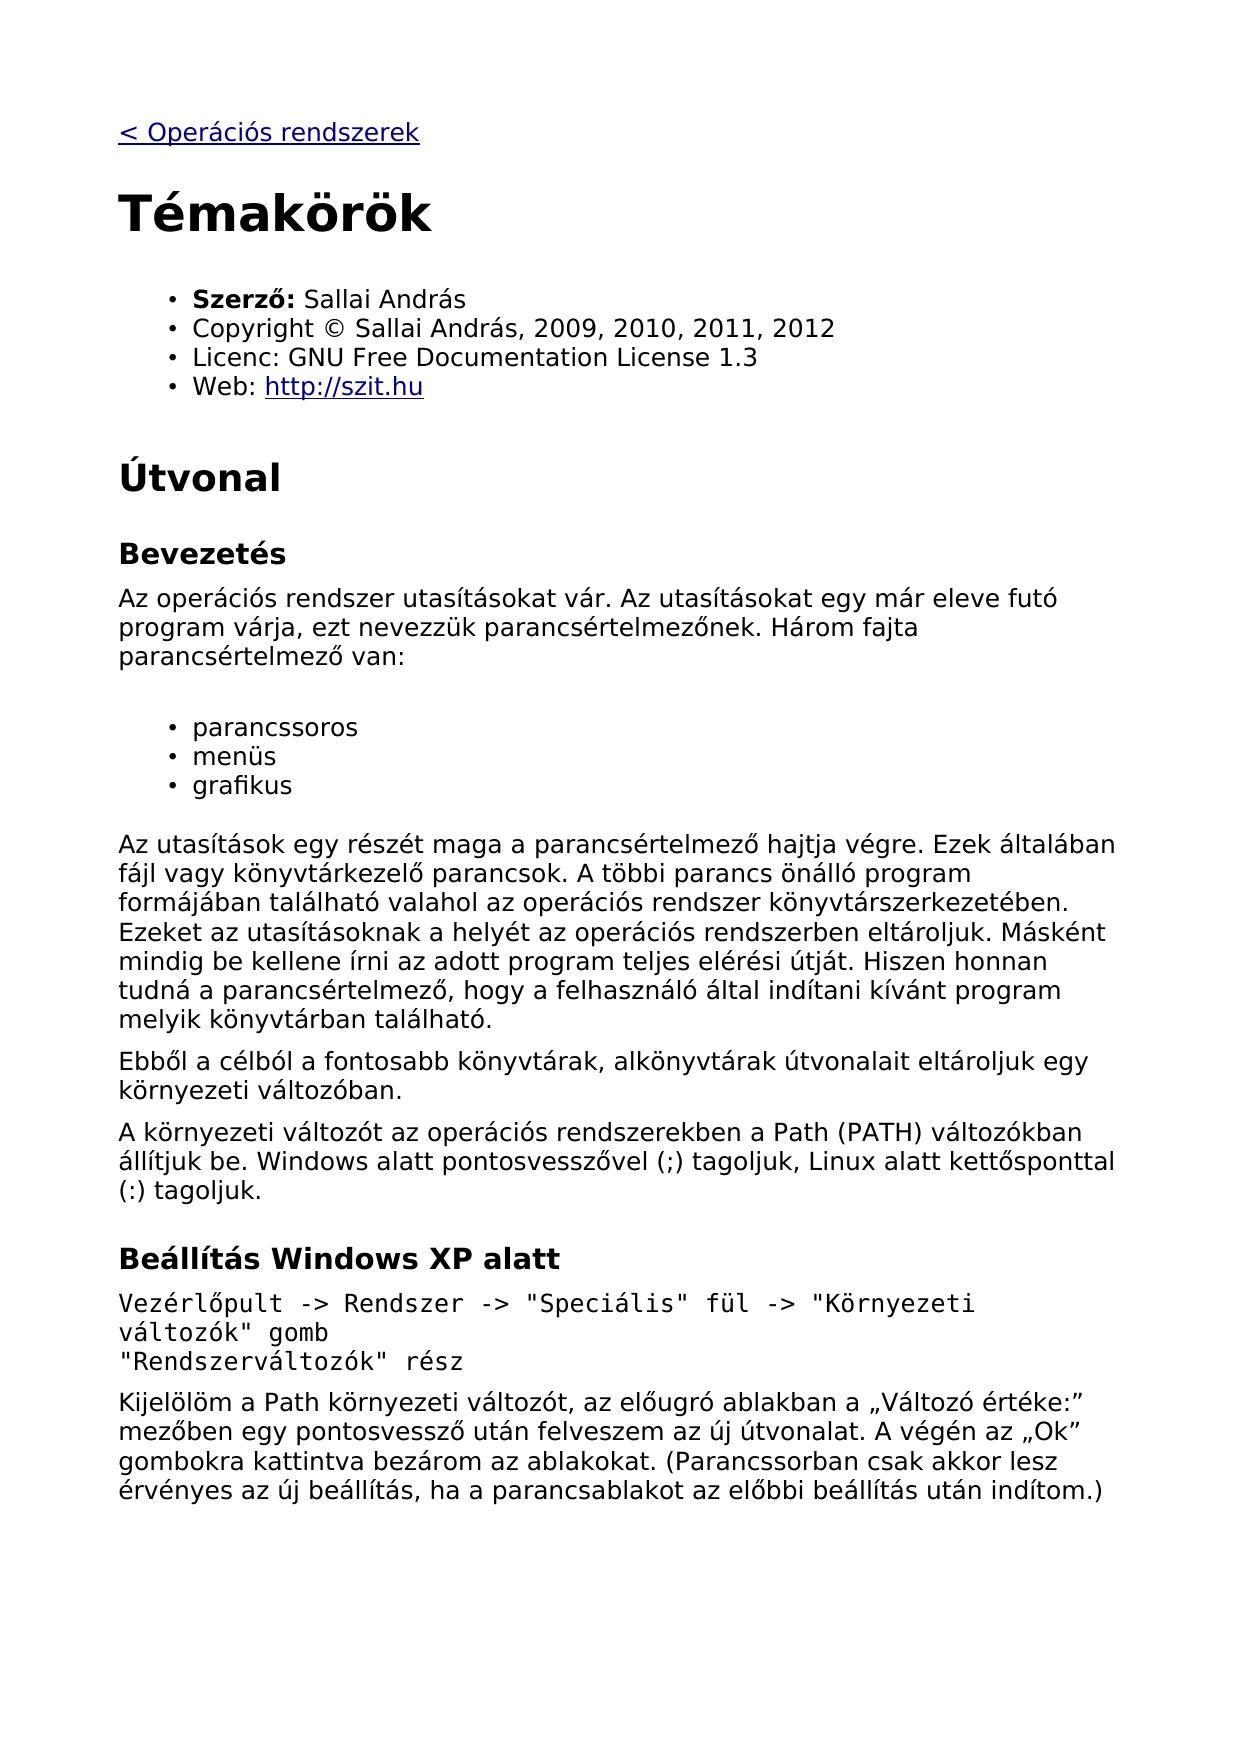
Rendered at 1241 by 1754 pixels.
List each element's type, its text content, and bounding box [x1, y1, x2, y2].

list menüs [177, 742, 1122, 772]
list Copyright © Sallai András, 2009, 2010, 2011, 2012 [177, 314, 1122, 343]
list Web: http://szit.hu [177, 372, 1122, 402]
subtitle Témakörök [118, 185, 1122, 243]
list grafikus [177, 772, 1122, 801]
list parancssoros [177, 713, 1122, 742]
list Szerző: Sallai András [177, 285, 1122, 314]
text < Operációs rendszerek [118, 118, 1122, 147]
text Az operációs rendszer utasításokat vár. Az utasításokat egy már eleve futó program várja, ezt nevezzük parancsértelmezőnek. Három fajta parancsértelmező van: [118, 584, 1122, 671]
text Ebből a célból a fontosabb könyvtárak, alkönyvtárak útvonalait eltároljuk egy környezeti változóban. [118, 1047, 1122, 1105]
text A környezeti változót az operációs rendszerekben a Path (PATH) változókban állítjuk be. Windows alatt pontosvesszővel (;) tagoljuk, Linux alatt kettősponttal (:) tagoljuk. [118, 1118, 1122, 1205]
text Az utasítások egy részét maga a parancsértelmező hajtja végre. Ezek általában fájl vagy könyvtárkezelő parancsok. A többi parancs önálló program formájában található valahol az operációs rendszer könyvtárszerkezetében. Ezeket az utasításoknak a helyét az operációs rendszerben eltároljuk. Másként mindig be kellene írni az adott program teljes elérési útját. Hiszen honnan tudná a parancsértelmező, hogy a felhasználó által indítani kívánt program melyik könyvtárban található. [118, 830, 1122, 1034]
text Kijelölöm a Path környezeti változót, az előugró ablakban a „Változó értéke:” mezőben egy pontosvessző után felveszem az új útvonalat. A végén az „Ok” gombokra kattintva bezárom az ablakokat. (Parancssorban csak akkor lesz érvényes az új beállítás, ha a parancsablakot az előbbi beállítás után indítom.) [118, 1388, 1122, 1505]
subtitle Útvonal [118, 456, 1122, 500]
list Licenc: GNU Free Documentation License 1.3 [177, 343, 1122, 372]
subtitle Beállítás Windows XP alatt [118, 1243, 1122, 1277]
subtitle Bevezetés [118, 537, 1122, 571]
text Vezérlőpult -> Rendszer -> "Speciális" fül -> "Környezeti változók" gomb "Rendszerváltozók" rész [118, 1289, 1122, 1377]
